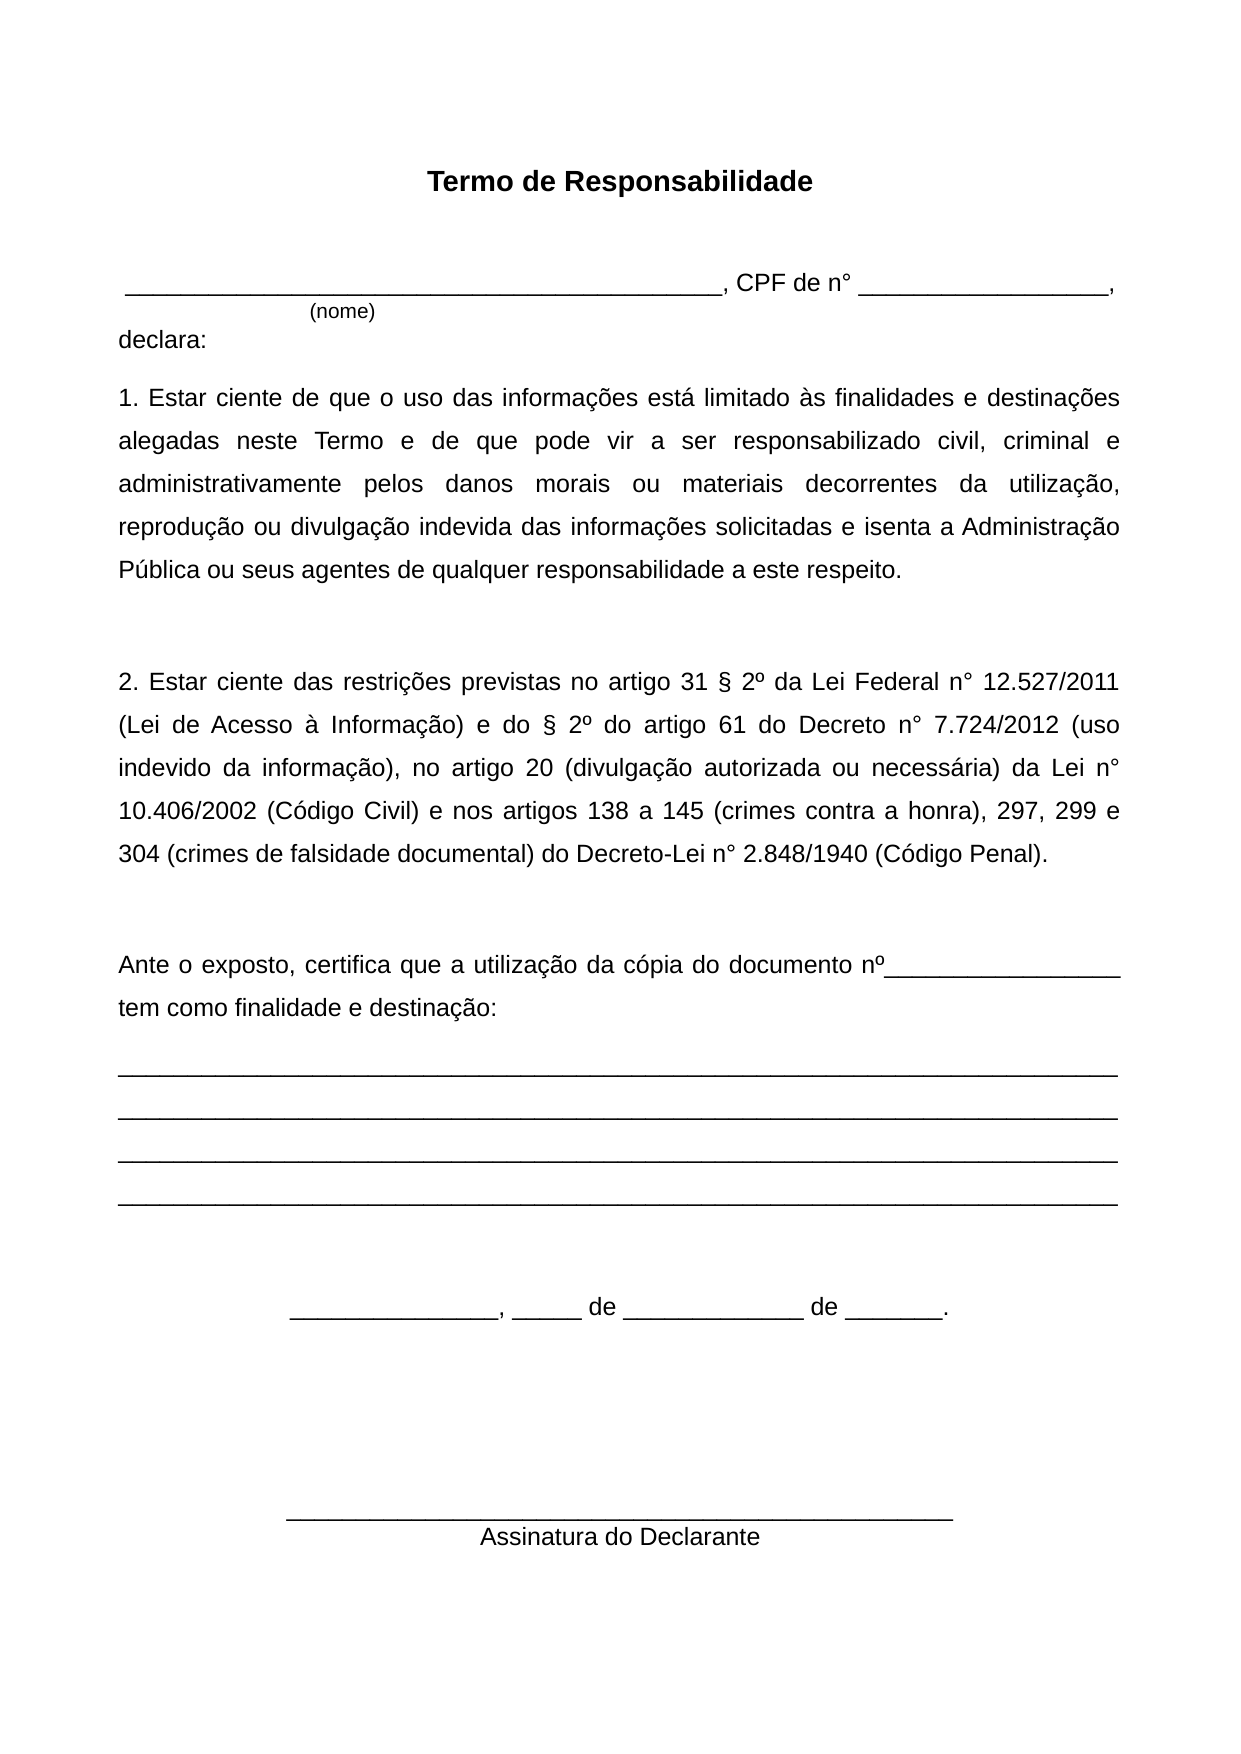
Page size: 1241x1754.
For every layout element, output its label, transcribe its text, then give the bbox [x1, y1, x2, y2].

text ________________________________________________________________________________________________________________________________________________________________________________________________________________________________________________________________________________________________ [118, 1049, 1122, 1207]
text Termo de Responsabilidade [118, 164, 1122, 198]
text 2. Estar ciente das restrições previstas no artigo 31 § 2º da Lei Federal n° 12.527/2011 (Lei de Acesso à Informação) e do § 2º do artigo 61 do Decreto n° 7.724/2012 (uso indevido da informação), no artigo 20 (divulgação autorizada ou necessária) da Lei n° 10.406/2002 (Código Civil) e nos artigos 138 a 145 (crimes contra a honra), 297, 299 e 304 (crimes de falsidade documental) do Decreto-Lei n° 2.848/1940 (Código Penal). [118, 666, 1122, 868]
text 1. Estar ciente de que o uso das informações está limitado às finalidades e destinações alegadas neste Termo e de que pode vir a ser responsabilizado civil, criminal e administrativamente pelos danos morais ou materiais decorrentes da utilização, reprodução ou divulgação indevida das informações solicitadas e isenta a Administração Pública ou seus agentes de qualquer responsabilidade a este respeito. [118, 383, 1122, 584]
text Ante o exposto, certifica que a utilização da cópia do documento nº_________________ tem como finalidade e destinação: [118, 950, 1122, 1022]
text ___________________________________________, CPF de n° __________________, declara: [118, 268, 1122, 354]
text Assinatura do Declarante [118, 1521, 1122, 1550]
text _______________, _____ de _____________ de _______. [118, 1291, 1122, 1320]
text ________________________________________________ [118, 1493, 1122, 1521]
text (nome) [309, 299, 396, 323]
